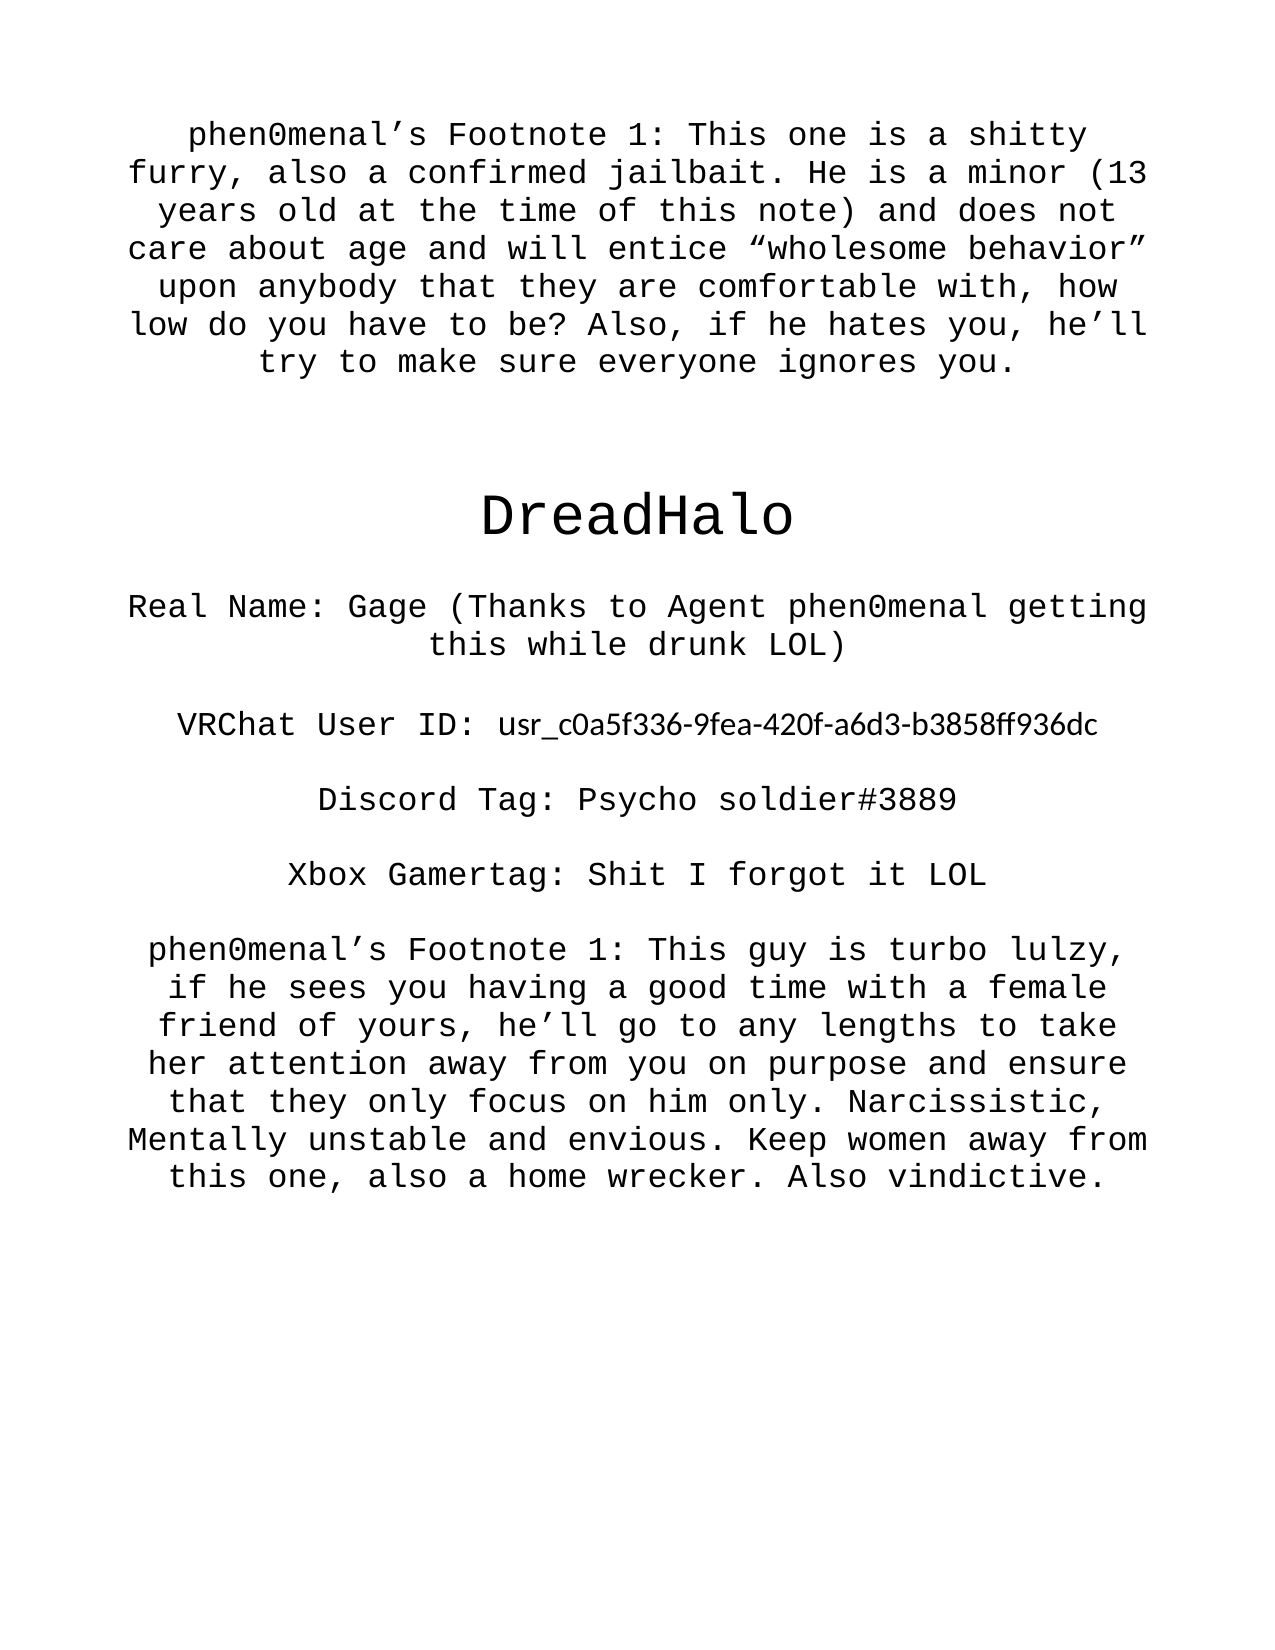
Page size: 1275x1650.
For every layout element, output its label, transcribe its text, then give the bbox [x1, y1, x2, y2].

text Discord Tag: Psycho soldier#3889 [118, 782, 1157, 820]
text VRChat User ID: usr_c0a5f336-9fea-420f-a6d3-b3858ff936dc [118, 702, 1157, 745]
text phen0menal’s Footnote 1: This guy is turbo lulzy, if he sees you having a good time with a female friend of yours, he’ll go to any lengths to take her attention away from you on purpose and ensure that they only focus on him only. Narcissistic, Mentally unstable and envious. Keep women away from this one, also a home wrecker. Also vindictive. [118, 933, 1157, 1198]
text Real Name: Gage (Thanks to Agent phen0menal getting this while drunk LOL) [118, 589, 1157, 665]
text Xbox Gamertag: Shit I forgot it LOL [118, 858, 1157, 896]
text DreadHalo [118, 486, 1157, 552]
text phen0menal’s Footnote 1: This one is a shitty furry, also a confirmed jailbait. He is a minor (13 years old at the time of this note) and does not care about age and will entice “wholesome behavior” upon anybody that they are comfortable with, how low do you have to be? Also, if he hates you, he’ll try to make sure everyone ignores you. [118, 118, 1157, 383]
